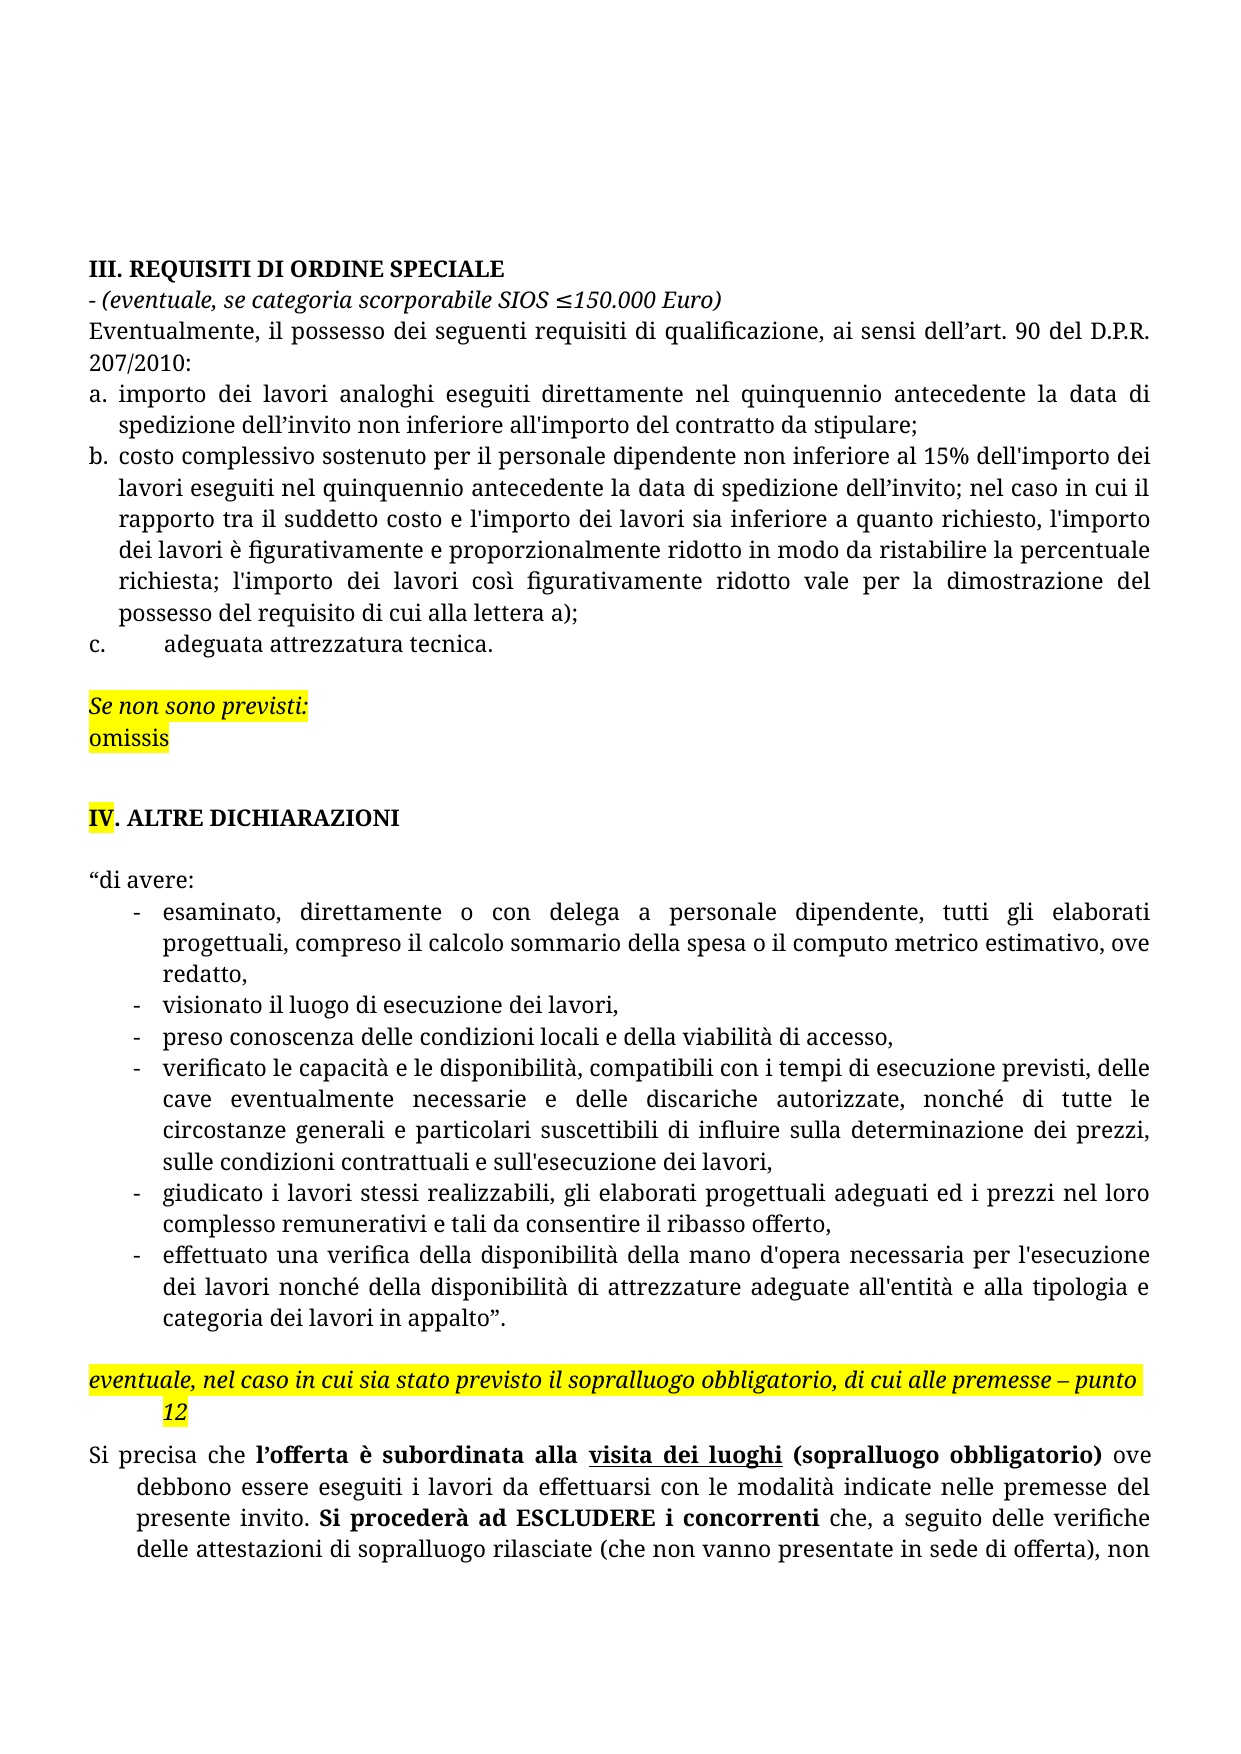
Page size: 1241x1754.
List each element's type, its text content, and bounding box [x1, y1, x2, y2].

text Eventualmente, il possesso dei seguenti requisiti di qualificazione, ai sensi dell’art. 90 del D.P.R. 207/2010: [89, 315, 1152, 378]
text b. costo complessivo sostenuto per il personale dipendente non inferiore al 15% dell'importo dei lavori eseguiti nel quinquennio antecedente la data di spedizione dell’invito; nel caso in cui il rapporto tra il suddetto costo e l'importo dei lavori sia inferiore a quanto richiesto, l'importo dei lavori è figurativamente e proporzionalmente ridotto in modo da ristabilire la percentuale richiesta; l'importo dei lavori così figurativamente ridotto vale per la dimostrazione del possesso del requisito di cui alla lettera a); [89, 440, 1152, 628]
text III. REQUISITI DI ORDINE SPECIALE [89, 253, 1152, 284]
text a. importo dei lavori analoghi eseguiti direttamente nel quinquennio antecedente la data di spedizione dell’invito non inferiore all'importo del contratto da stipulare; [89, 378, 1152, 440]
text omissis [89, 722, 1152, 753]
text - visionato il luogo di esecuzione dei lavori, [133, 989, 1152, 1021]
text - preso conoscenza delle condizioni locali e della viabilità di accesso, [133, 1021, 1152, 1052]
text - giudicato i lavori stessi realizzabili, gli elaborati progettuali adeguati ed i prezzi nel loro complesso remunerativi e tali da consentire il ribasso offerto, [133, 1177, 1152, 1239]
text IV. ALTRE DICHIARAZIONI [89, 802, 1152, 833]
text - effettuato una verifica della disponibilità della mano d'opera necessaria per l'esecuzione dei lavori nonché della disponibilità di attrezzature adeguate all'entità e alla tipologia e categoria dei lavori in appalto”. [133, 1239, 1152, 1333]
text eventuale, nel caso in cui sia stato previsto il sopralluogo obbligatorio, di cui alle premesse – punto 12 [89, 1364, 1152, 1427]
text c. adeguata attrezzatura tecnica. [89, 628, 1152, 659]
text Se non sono previsti: [89, 690, 1152, 722]
text Si precisa che l’offerta è subordinata alla visita dei luoghi (sopralluogo obbligatorio) ove debbono essere eseguiti i lavori da effettuarsi con le modalità indicate nelle premesse del presente invito. Si procederà ad ESCLUDERE i concorrenti che, a seguito delle verifiche delle attestazioni di sopralluogo rilasciate (che non vanno presentate in sede di offerta), non [89, 1439, 1152, 1564]
text - verificato le capacità e le disponibilità, compatibili con i tempi di esecuzione previsti, delle cave eventualmente necessarie e delle discariche autorizzate, nonché di tutte le circostanze generali e particolari suscettibili di influire sulla determinazione dei prezzi, sulle condizioni contrattuali e sull'esecuzione dei lavori, [133, 1052, 1152, 1177]
text - (eventuale, se categoria scorporabile SIOS ≤150.000 Euro) [89, 284, 1152, 315]
text - esaminato, direttamente o con delega a personale dipendente, tutti gli elaborati progettuali, compreso il calcolo sommario della spesa o il computo metrico estimativo, ove redatto, [133, 896, 1152, 989]
text “di avere: [89, 864, 1152, 896]
